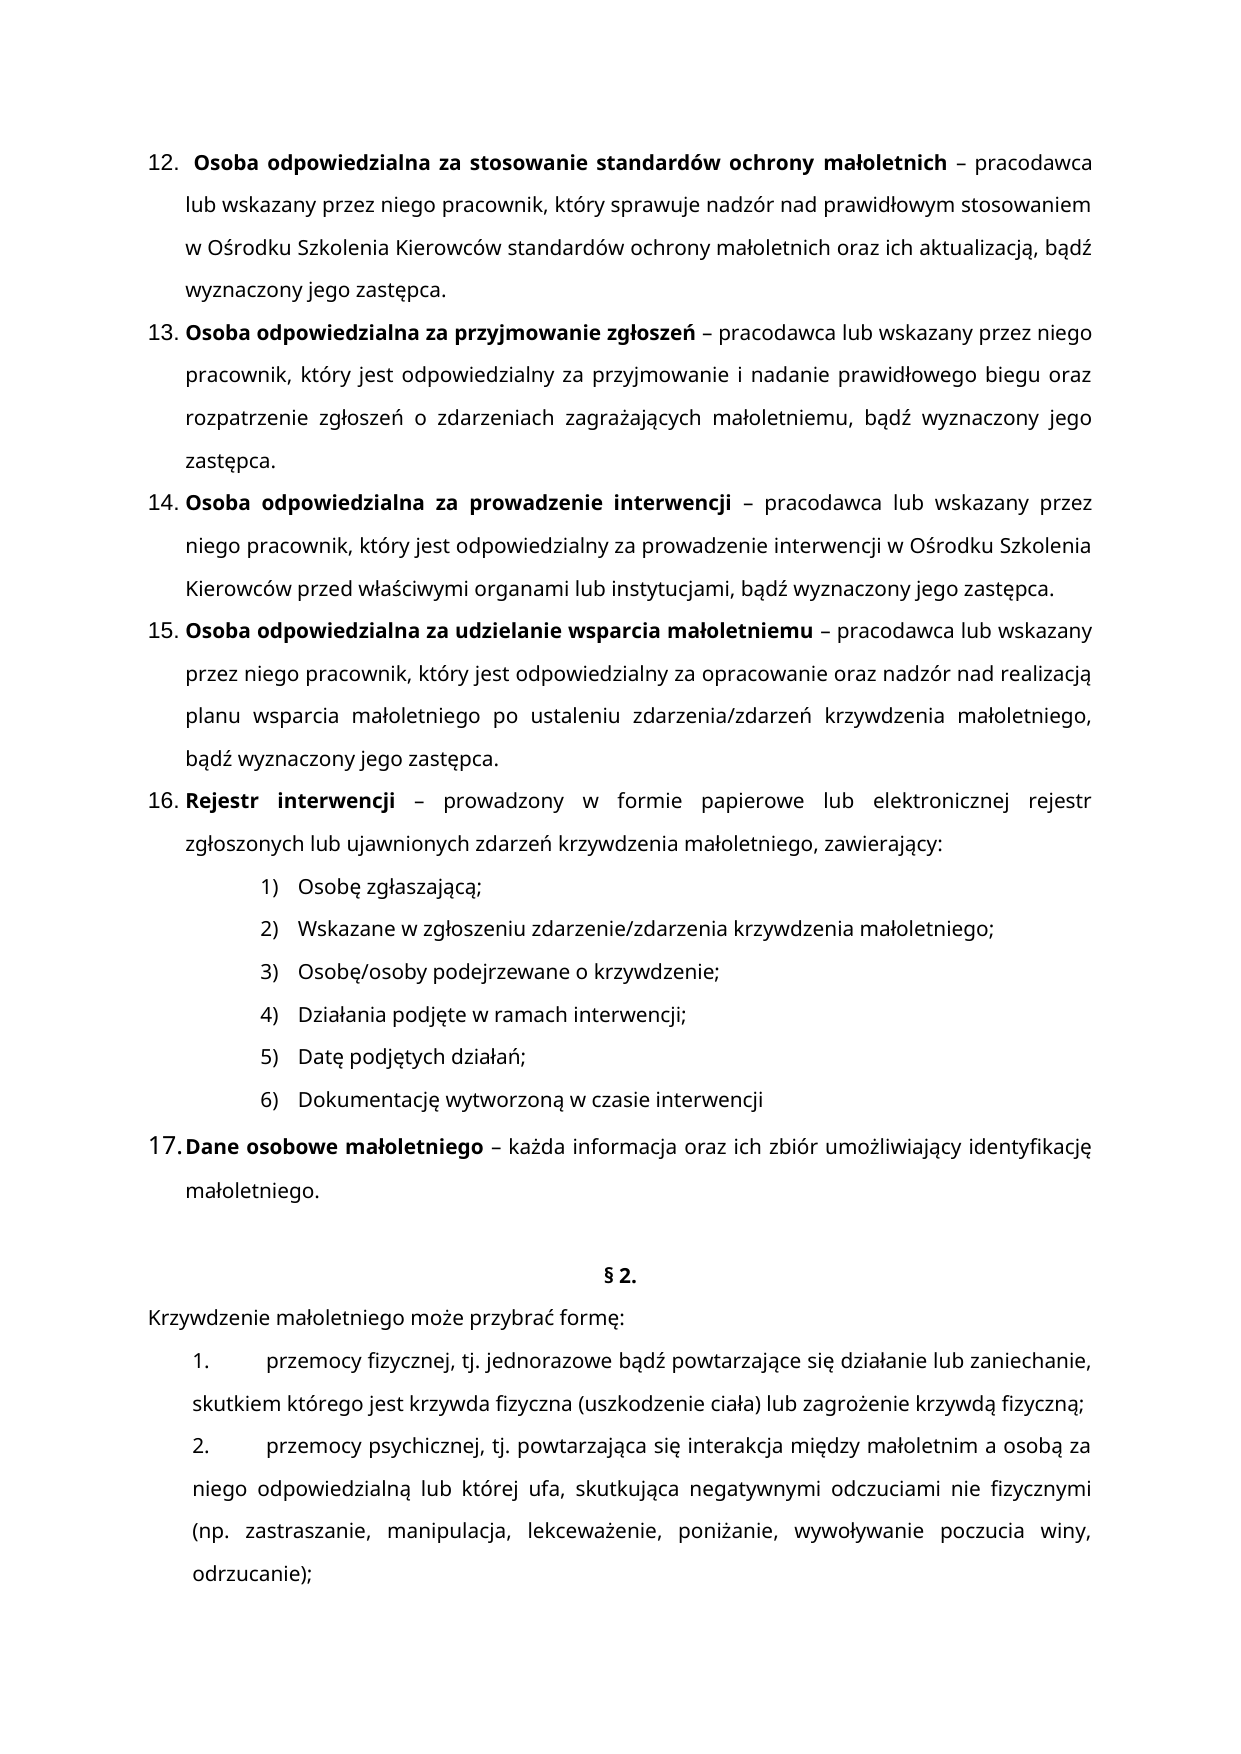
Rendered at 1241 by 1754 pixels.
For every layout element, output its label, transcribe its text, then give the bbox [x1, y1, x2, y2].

list Działania podjęte w ramach interwencji; [260, 1000, 1093, 1028]
list Osoba odpowiedzialna za stosowanie standardów ochrony małoletnich – pracodawca lub wskazany przez niego pracownik, który sprawuje nadzór nad prawidłowym stosowaniem w Ośrodku Szkolenia Kierowców standardów ochrony małoletnich oraz ich aktualizacją, bądź wyznaczony jego zastępca. [148, 148, 1093, 304]
text Krzywdzenie małoletniego może przybrać formę: [148, 1303, 1093, 1332]
list Osoba odpowiedzialna za udzielanie wsparcia małoletniemu – pracodawca lub wskazany przez niego pracownik, który jest odpowiedzialny za opracowanie oraz nadzór nad realizacją planu wsparcia małoletniego po ustaleniu zdarzenia/zdarzeń krzywdzenia małoletniego, bądź wyznaczony jego zastępca. [148, 616, 1093, 772]
list przemocy psychicznej, tj. powtarzająca się interakcja między małoletnim a osobą za niego odpowiedzialną lub której ufa, skutkująca negatywnymi odczuciami nie fizycznymi (np. zastraszanie, manipulacja, lekceważenie, poniżanie, wywoływanie poczucia winy, odrzucanie); [192, 1431, 1093, 1588]
list Osoba odpowiedzialna za prowadzenie interwencji – pracodawca lub wskazany przez niego pracownik, który jest odpowiedzialny za prowadzenie interwencji w Ośrodku Szkolenia Kierowców przed właściwymi organami lub instytucjami, bądź wyznaczony jego zastępca. [148, 488, 1093, 602]
list Osobę zgłaszającą; [260, 872, 1093, 900]
list Datę podjętych działań; [260, 1042, 1093, 1071]
text § 2. [148, 1261, 1093, 1289]
list Dane osobowe małoletniego – każda informacja oraz ich zbiór umożliwiający identyfikację małoletniego. [148, 1127, 1093, 1204]
list Osoba odpowiedzialna za przyjmowanie zgłoszeń – pracodawca lub wskazany przez niego pracownik, który jest odpowiedzialny za przyjmowanie i nadanie prawidłowego biegu oraz rozpatrzenie zgłoszeń o zdarzeniach zagrażających małoletniemu, bądź wyznaczony jego zastępca. [148, 318, 1093, 474]
list Wskazane w zgłoszeniu zdarzenie/zdarzenia krzywdzenia małoletniego; [260, 914, 1093, 943]
list Dokumentację wytworzoną w czasie interwencji [260, 1085, 1093, 1113]
list przemocy fizycznej, tj. jednorazowe bądź powtarzające się działanie lub zaniechanie, skutkiem którego jest krzywda fizyczna (uszkodzenie ciała) lub zagrożenie krzywdą fizyczną; [192, 1346, 1093, 1417]
list Osobę/osoby podejrzewane o krzywdzenie; [260, 957, 1093, 986]
list Rejestr interwencji – prowadzony w formie papierowe lub elektronicznej rejestr zgłoszonych lub ujawnionych zdarzeń krzywdzenia małoletniego, zawierający: [148, 787, 1093, 858]
